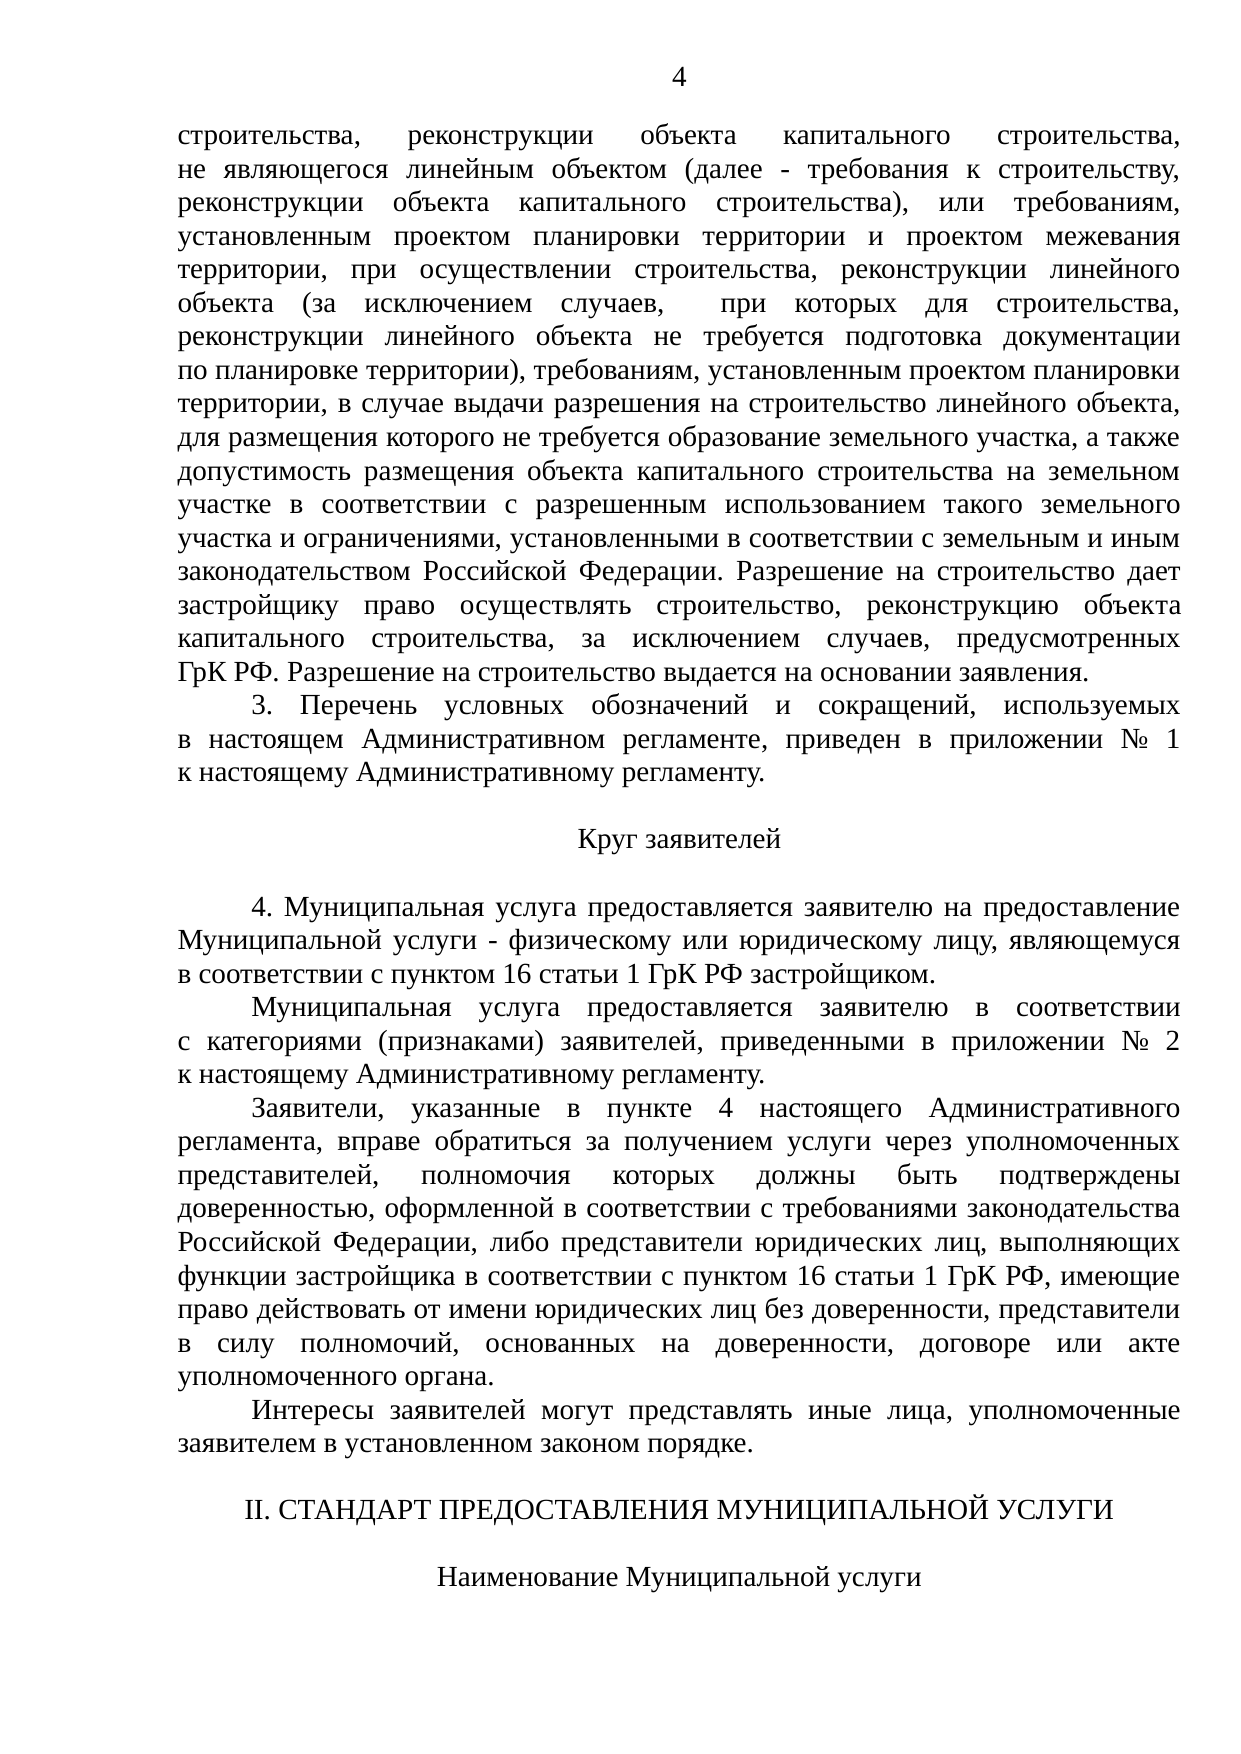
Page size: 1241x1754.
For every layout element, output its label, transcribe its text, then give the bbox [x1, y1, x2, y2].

text Интересы заявителей могут представлять иные лица, уполномоченные заявителем в установленном законом порядке. [177, 1392, 1181, 1459]
text Заявители, указанные в пункте 4 настоящего Административного регламента, вправе обратиться за получением услуги через уполномоченных представителей, полномочия которых должны быть подтверждены доверенностью, оформленной в соответствии с требованиями законодательства Российской Федерации, либо представители юридических лиц, выполняющих функции застройщика в соответствии с пунктом 16 статьи 1 ГрК РФ, имеющие право действовать от имени юридических лиц без доверенности, представители в силу полномочий, основанных на доверенности, договоре или акте уполномоченного органа. [177, 1090, 1181, 1392]
text Круг заявителей [177, 822, 1181, 855]
text II. СТАНДАРТ ПРЕДОСТАВЛЕНИЯ МУНИЦИПАЛЬНОЙ УСЛУГИ [177, 1492, 1181, 1526]
text Наименование Муниципальной услуги [177, 1559, 1181, 1593]
text 4. Муниципальная услуга предоставляется заявителю на предоставление Муниципальной услуги - физическому или юридическому лицу, являющемуся в соответствии с пунктом 16 статьи 1 ГрК РФ застройщиком. [177, 889, 1181, 989]
text 3. Перечень условных обозначений и сокращений, используемых в настоящем Административном регламенте, приведен в приложении № 1 к настоящему Административному регламенту. [177, 687, 1181, 788]
text Муниципальная услуга предоставляется заявителю в соответствии с категориями (признаками) заявителей, приведенными в приложении № 2 к настоящему Административному регламенту. [177, 989, 1181, 1090]
text строительства, реконструкции объекта капитального строительства, не являющегося линейным объектом (далее - требования к строительству, реконструкции объекта капитального строительства), или требованиям, установленным проектом планировки территории и проектом межевания территории, при осуществлении строительства, реконструкции линейного объекта (за исключением случаев, при которых для строительства, реконструкции линейного объекта не требуется подготовка документации по планировке территории), требованиям, установленным проектом планировки территории, в случае выдачи разрешения на строительство линейного объекта, для размещения которого не требуется образование земельного участка, а также допустимость размещения объекта капитального строительства на земельном участке в соответствии с разрешенным использованием такого земельного участка и ограничениями, установленными в соответствии с земельным и иным законодательством Российской Федерации. Разрешение на строительство дает застройщику право осуществлять строительство, реконструкцию объекта капитального строительства, за исключением случаев, предусмотренных ГрК РФ. Разрешение на строительство выдается на основании заявления. [177, 117, 1181, 687]
